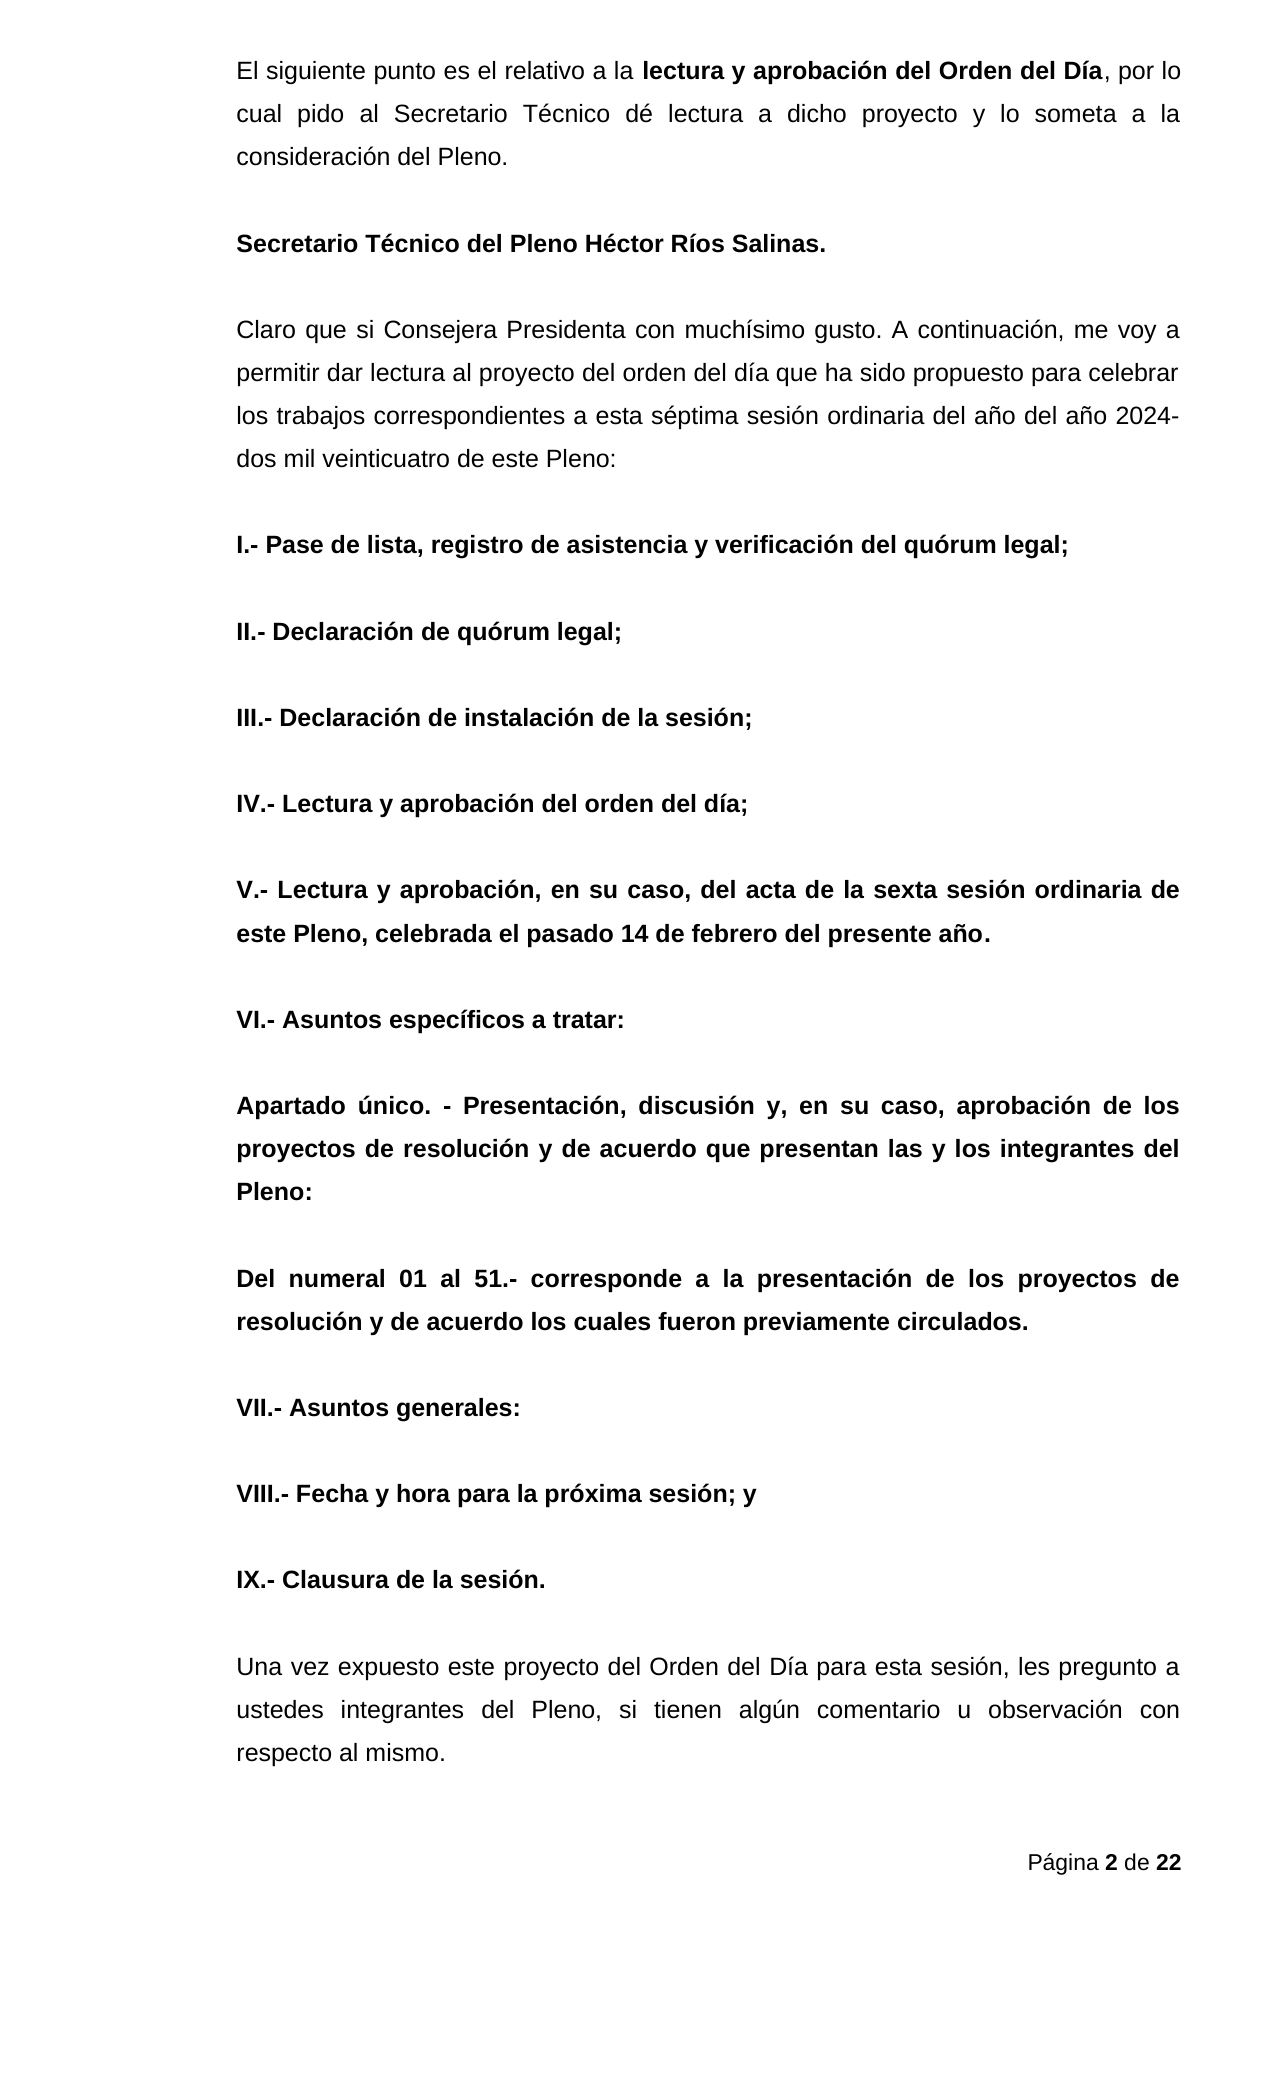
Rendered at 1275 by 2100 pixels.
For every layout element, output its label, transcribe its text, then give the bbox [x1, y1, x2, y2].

text VII.- Asuntos generales: [236, 1393, 1181, 1422]
text Claro que si Consejera Presidenta con muchísimo gusto. A continuación, me voy a permitir dar lectura al proyecto del orden del día que ha sido propuesto para celebrar los trabajos correspondientes a esta séptima sesión ordinaria del año del año 2024-dos mil veinticuatro de este Pleno: [236, 315, 1181, 473]
text VI.- Asuntos específicos a tratar: [236, 1005, 1181, 1034]
text Una vez expuesto este proyecto del Orden del Día para esta sesión, les pregunto a ustedes integrantes del Pleno, si tienen algún comentario u observación con respecto al mismo. [236, 1652, 1181, 1767]
text El siguiente punto es el relativo a la lectura y aprobación del Orden del Día, por lo cual pido al Secretario Técnico dé lectura a dicho proyecto y lo someta a la consideración del Pleno. [236, 56, 1181, 171]
text Del numeral 01 al 51.- corresponde a la presentación de los proyectos de resolución y de acuerdo los cuales fueron previamente circulados. [236, 1264, 1181, 1336]
text IV.- Lectura y aprobación del orden del día; [236, 789, 1181, 818]
text IX.- Clausura de la sesión. [236, 1566, 1181, 1594]
text III.- Declaración de instalación de la sesión; [236, 703, 1181, 732]
text Secretario Técnico del Pleno Héctor Ríos Salinas. [236, 229, 1181, 257]
text I.- Pase de lista, registro de asistencia y verificación del quórum legal; [236, 531, 1181, 559]
text II.- Declaración de quórum legal; [236, 617, 1181, 646]
text V.- Lectura y aprobación, en su caso, del acta de la sexta sesión ordinaria de este Pleno, celebrada el pasado 14 de febrero del presente año. [236, 876, 1181, 947]
text Apartado único. - Presentación, discusión y, en su caso, aprobación de los proyectos de resolución y de acuerdo que presentan las y los integrantes del Pleno: [236, 1091, 1181, 1206]
text VIII.- Fecha y hora para la próxima sesión; y [236, 1479, 1181, 1508]
